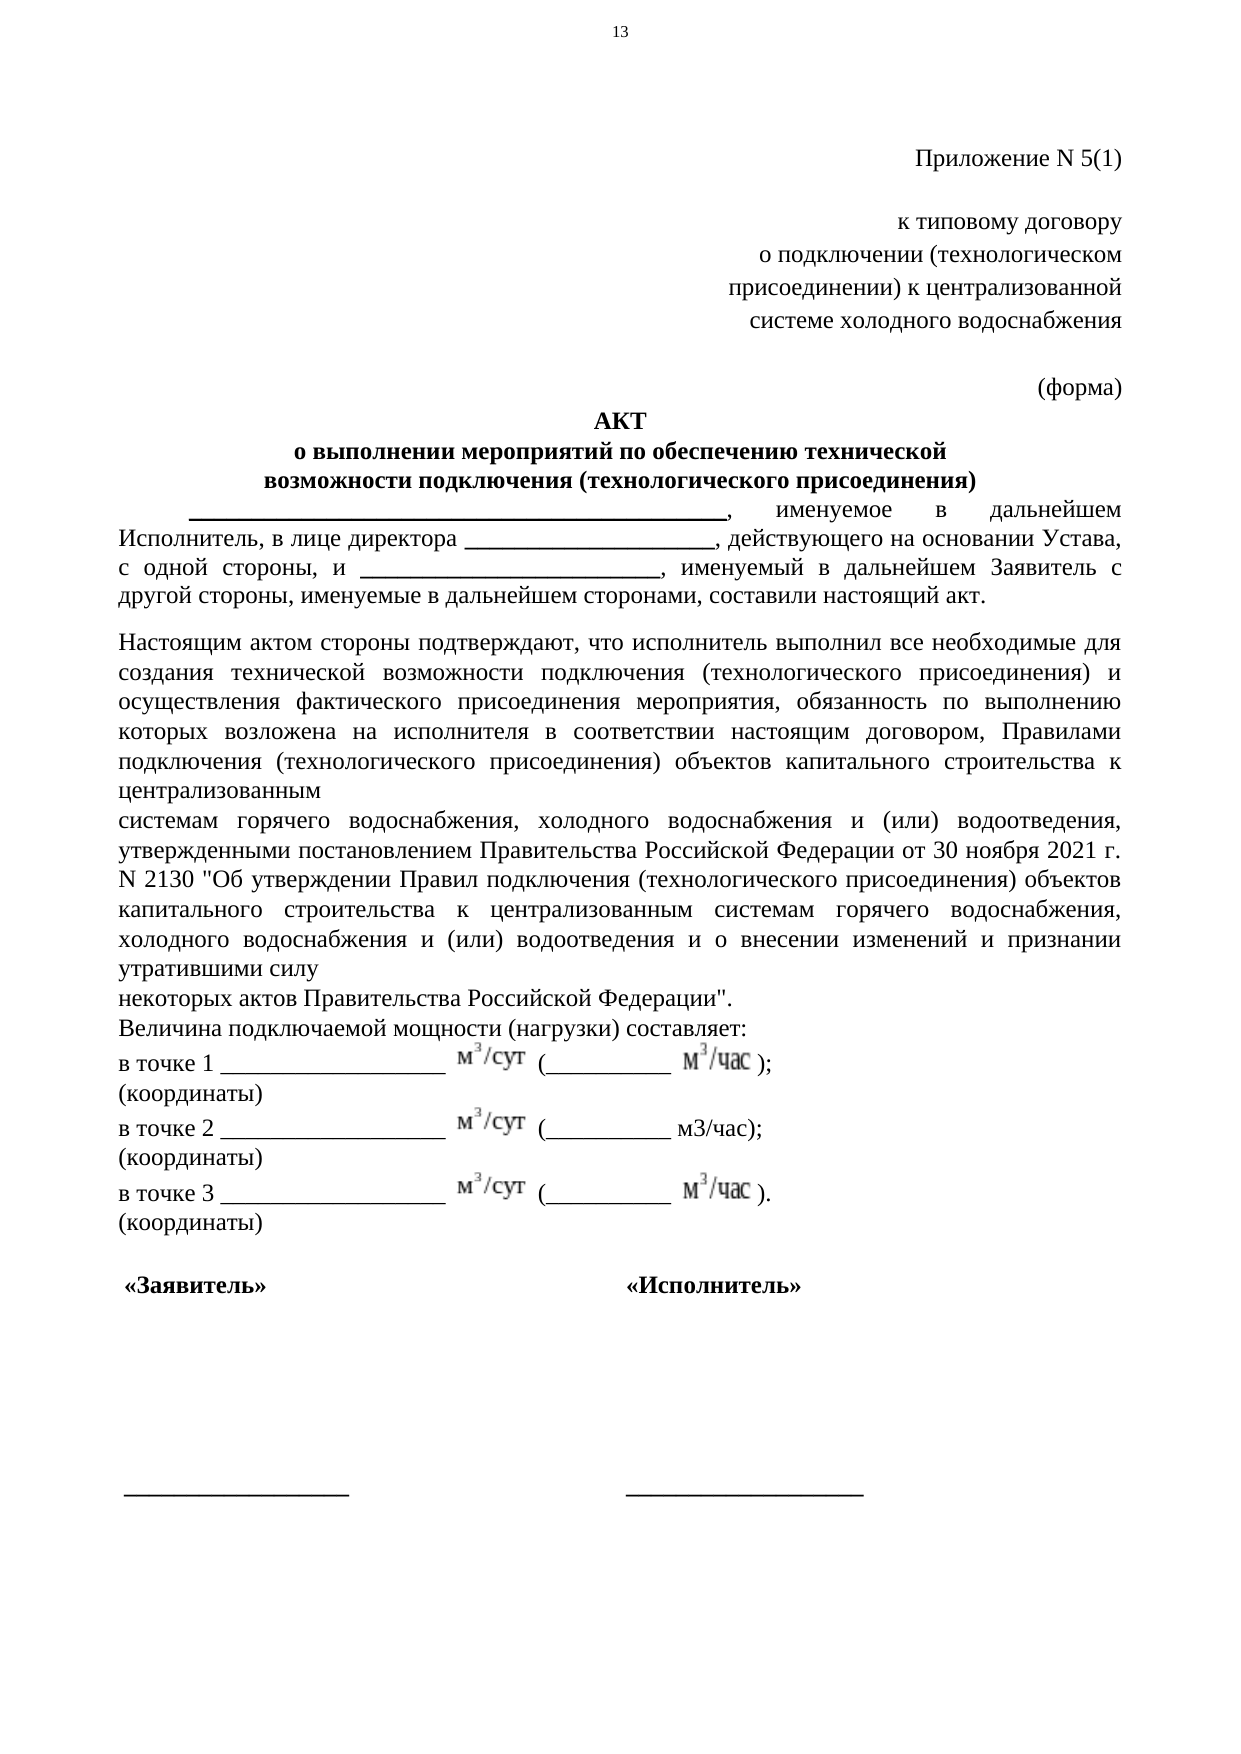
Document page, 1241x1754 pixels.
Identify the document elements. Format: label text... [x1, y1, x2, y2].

picture [451, 1106, 532, 1137]
table_header «Заявитель» [118, 1265, 620, 1350]
text присоединении) к централизованной [118, 272, 1122, 301]
table_cell [118, 1350, 620, 1407]
text Приложение N 5(1) [118, 143, 1122, 172]
text в точке 1 __________________ (__________ ); [118, 1042, 1122, 1077]
picture [451, 1171, 532, 1201]
text возможности подключения (технологического присоединения) [118, 465, 1122, 494]
text системе холодного водоснабжения [118, 305, 1122, 334]
text системам горячего водоснабжения, холодного водоснабжения и (или) водоотведения, утвержденными постановлением Правительства Российской Федерации от 30 ноября 2021 г. N 2130 "Об утверждении Правил подключения (технологического присоединения) объектов капитального строительства к централизованным системам горячего водоснабжения, холодного водоснабжения и (или) водоотведения и о внесении изменений и признании утратившими силу [118, 804, 1122, 982]
table_cell [620, 1350, 1122, 1407]
text о выполнении мероприятий по обеспечению технической [118, 435, 1122, 465]
table_header «Исполнитель» [620, 1265, 1122, 1350]
picture [677, 1041, 757, 1072]
text (координаты) [118, 1077, 1122, 1106]
text о подключении (технологическом [118, 239, 1122, 268]
text Величина подключаемой мощности (нагрузки) составляет: [118, 1012, 1122, 1042]
picture [451, 1041, 532, 1072]
text ___________________________________________, именуемое в дальнейшем Исполнитель, в лице директора ____________________, действующего на основании Устава, с одной стороны, и ________________________, именуемый в дальнейшем Заявитель с другой стороны, именуемые в дальнейшем сторонами, составили настоящий акт. [118, 494, 1122, 609]
table_cell ___________________ [620, 1407, 1122, 1522]
text в точке 3 __________________ (__________ ). [118, 1171, 1122, 1206]
text (координаты) [118, 1142, 1122, 1171]
text АКТ [118, 405, 1122, 435]
text к типовому договору [118, 206, 1122, 234]
text (форма) [118, 372, 1122, 401]
text некоторых актов Правительства Российской Федерации". [118, 982, 1122, 1012]
picture [677, 1171, 757, 1201]
text Настоящим актом стороны подтверждают, что исполнитель выполнил все необходимые для создания технической возможности подключения (технологического присоединения) и осуществления фактического присоединения мероприятия, обязанность по выполнению которых возложена на исполнителя в соответствии настоящим договором, Правилами подключения (технологического присоединения) объектов капитального строительства к централизованным [118, 626, 1122, 804]
table_cell __________________ [118, 1407, 620, 1522]
text (координаты) [118, 1206, 1122, 1236]
text в точке 2 __________________ (__________ м3/час); [118, 1106, 1122, 1142]
